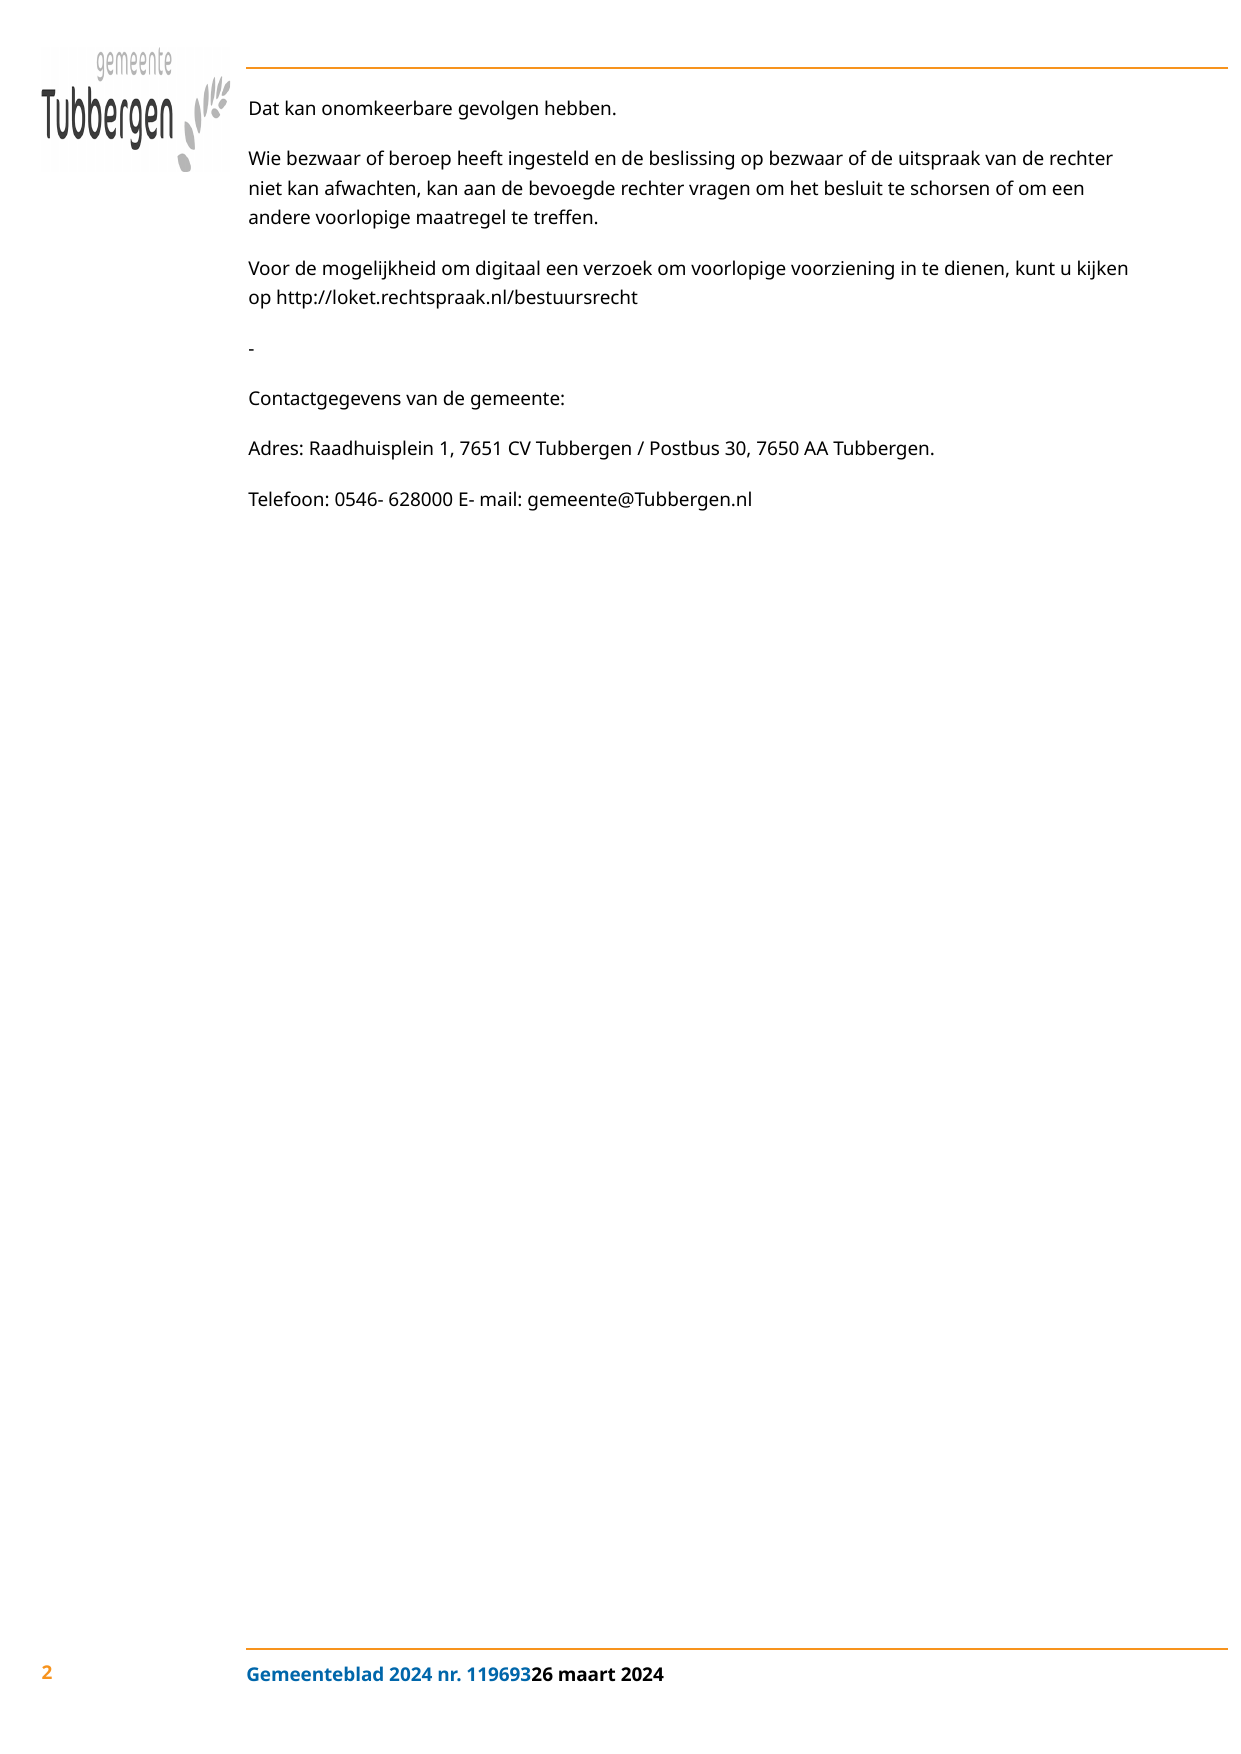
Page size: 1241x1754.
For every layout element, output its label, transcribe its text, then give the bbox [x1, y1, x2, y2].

text Telefoon: 0546- 628000 E- mail: gemeente@Tubbergen.nl [248, 486, 1152, 512]
text Dat kan onomkeerbare gevolgen hebben. [248, 95, 1152, 121]
text Wie bezwaar of beroep heeft ingesteld en de beslissing op bezwaar of de uitspraak van de rechter niet kan afwachten, kan aan de bevoegde rechter vragen om het besluit te schorsen of om een andere voorlopige maatregel te treffen. [248, 145, 1152, 230]
text Adres: Raadhuisplein 1, 7651 CV Tubbergen / Postbus 30, 7650 AA Tubbergen. [248, 436, 1152, 461]
picture [41, 47, 231, 172]
text - [248, 335, 1152, 361]
text Contactgegevens van de gemeente: [248, 385, 1152, 411]
text Voor de mogelijkheid om digitaal een verzoek om voorlopige voorziening in te dienen, kunt u kijken op http://loket.rechtspraak.nl/bestuursrecht [248, 255, 1152, 310]
